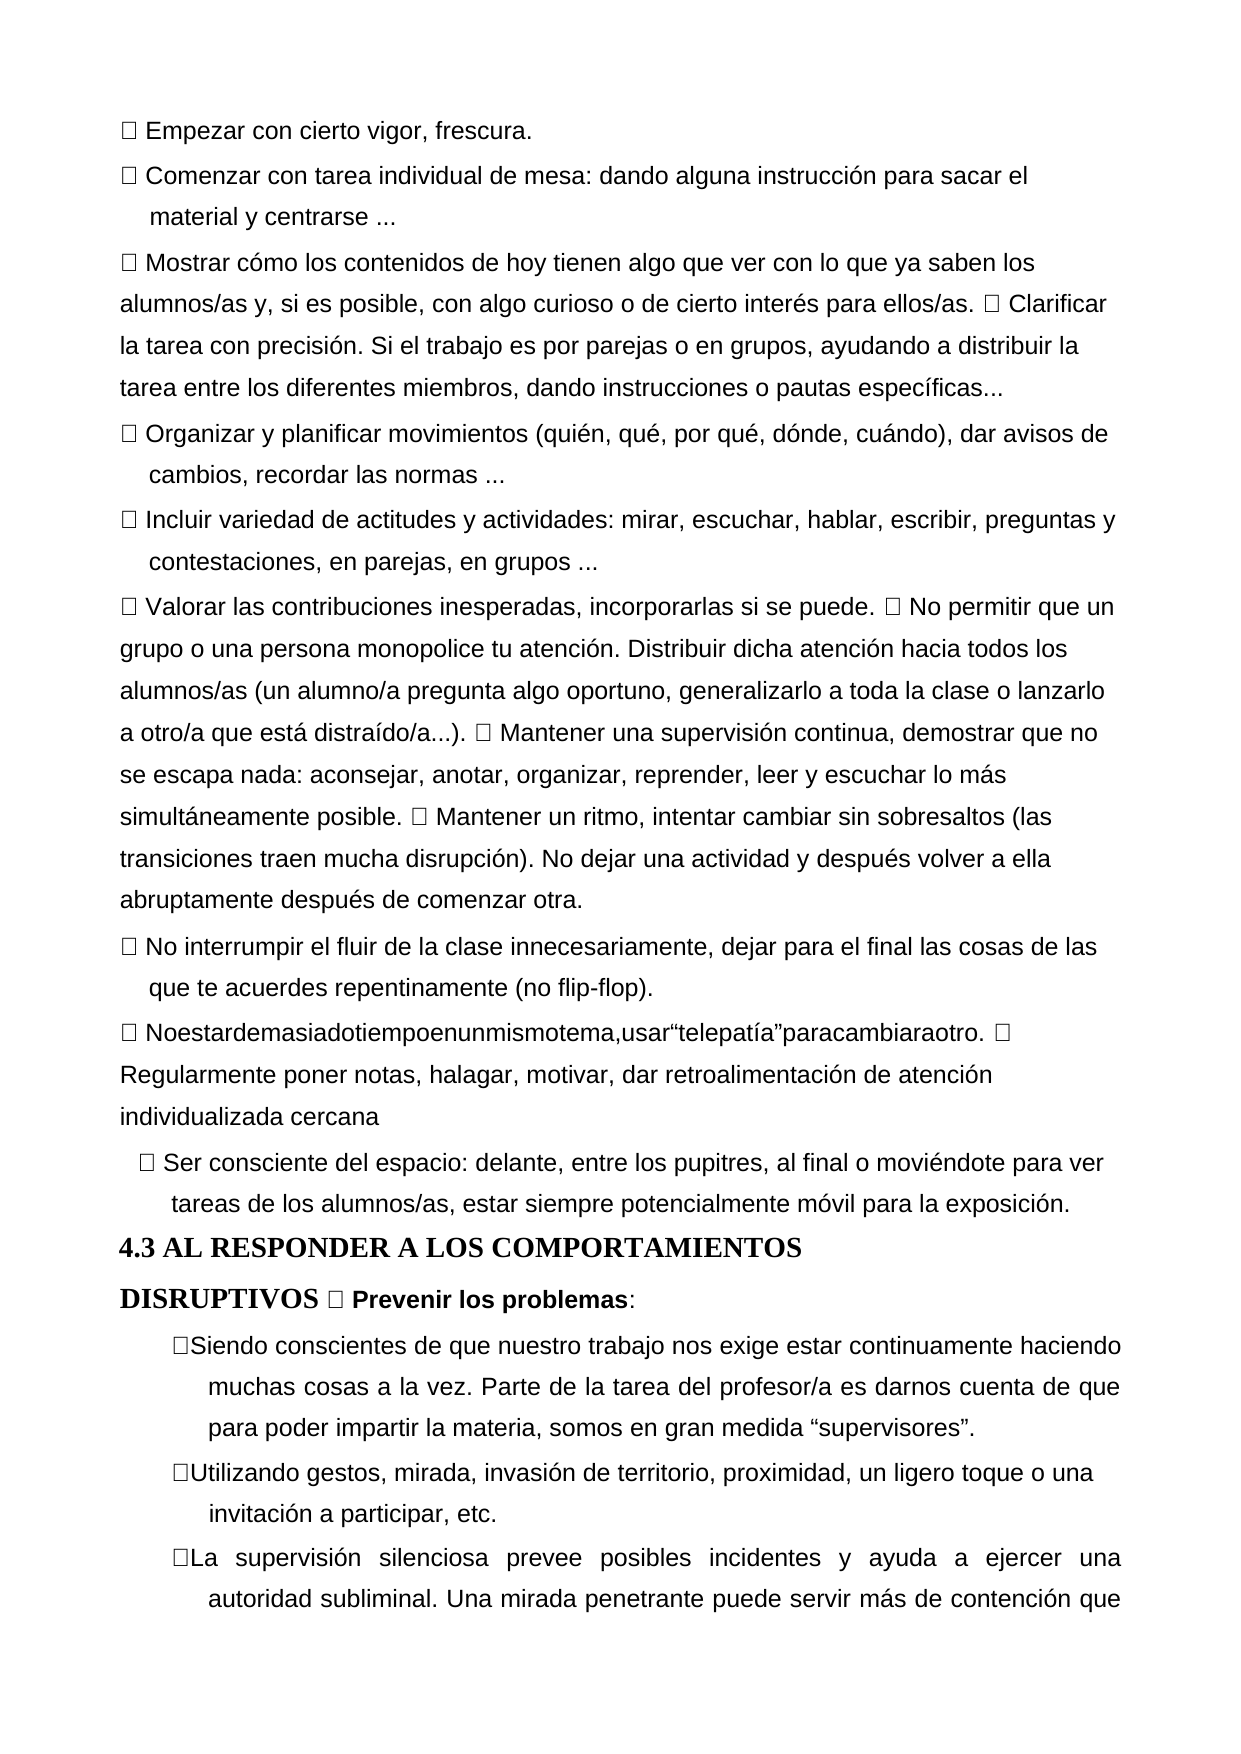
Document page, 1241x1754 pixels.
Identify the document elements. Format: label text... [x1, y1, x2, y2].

text Utilizando gestos, mirada, invasión de territorio, proximidad, un ligero toque o una invitación a participar, etc. [171, 1457, 1123, 1527]
text  Empezar con cierto vigor, frescura. [119, 116, 1142, 145]
text  Organizar y planificar movimientos (quién, qué, por qué, dónde, cuándo), dar avisos de cambios, recordar las normas ... [119, 418, 1123, 488]
text  Comenzar con tarea individual de mesa: dando alguna instrucción para sacar el material y centrarse ... [119, 161, 1123, 231]
text 4.3 AL RESPONDER A LOS COMPORTAMIENTOS DISRUPTIVOS  Prevenir los problemas: [119, 1230, 1009, 1314]
text  Incluir variedad de actitudes y actividades: mirar, escuchar, hablar, escribir, preguntas y contestaciones, en parejas, en grupos ... [119, 505, 1123, 575]
text  Noestardemasiadotiempoenunmismotema,usar“telepatía”paracambiaraotro.  Regularmente poner notas, halagar, motivar, dar retroalimentación de atención individualizada cercana [119, 1018, 1123, 1131]
text La supervisión silenciosa prevee posibles incidentes y ayuda a ejercer una autoridad subliminal. Una mirada penetrante puede servir más de contención que [171, 1543, 1123, 1612]
text  No interrumpir el fluir de la clase innecesariamente, dejar para el final las cosas de las que te acuerdes repentinamente (no flip-flop). [119, 931, 1123, 1001]
text  Mostrar cómo los contenidos de hoy tienen algo que ver con lo que ya saben los alumnos/as y, si es posible, con algo curioso o de cierto interés para ellos/as.  Clarificar la tarea con precisión. Si el trabajo es por parejas o en grupos, ayudando a distribuir la tarea entre los diferentes miembros, dando instrucciones o pautas específicas... [119, 247, 1123, 401]
text  Valorar las contribuciones inesperadas, incorporarlas si se puede.  No permitir que un grupo o una persona monopolice tu atención. Distribuir dicha atención hacia todos los alumnos/as (un alumno/a pregunta algo oportuno, generalizarlo a toda la clase o lanzarlo a otro/a que está distraído/a...).  Mantener una supervisión continua, demostrar que no se escapa nada: aconsejar, anotar, organizar, reprender, leer y escuchar lo más simultáneamente posible.  Mantener un ritmo, intentar cambiar sin sobresaltos (las transiciones traen mucha disrupción). No dejar una actividad y después volver a ella abruptamente después de comenzar otra. [119, 592, 1123, 914]
text Siendo conscientes de que nuestro trabajo nos exige estar continuamente haciendo muchas cosas a la vez. Parte de la tarea del profesor/a es darnos cuenta de que para poder impartir la materia, somos en gran medida “supervisores”. [171, 1331, 1123, 1442]
text  Ser consciente del espacio: delante, entre los pupitres, al final o moviéndote para ver tareas de los alumnos/as, estar siempre potencialmente móvil para la exposición. [119, 1148, 1123, 1218]
